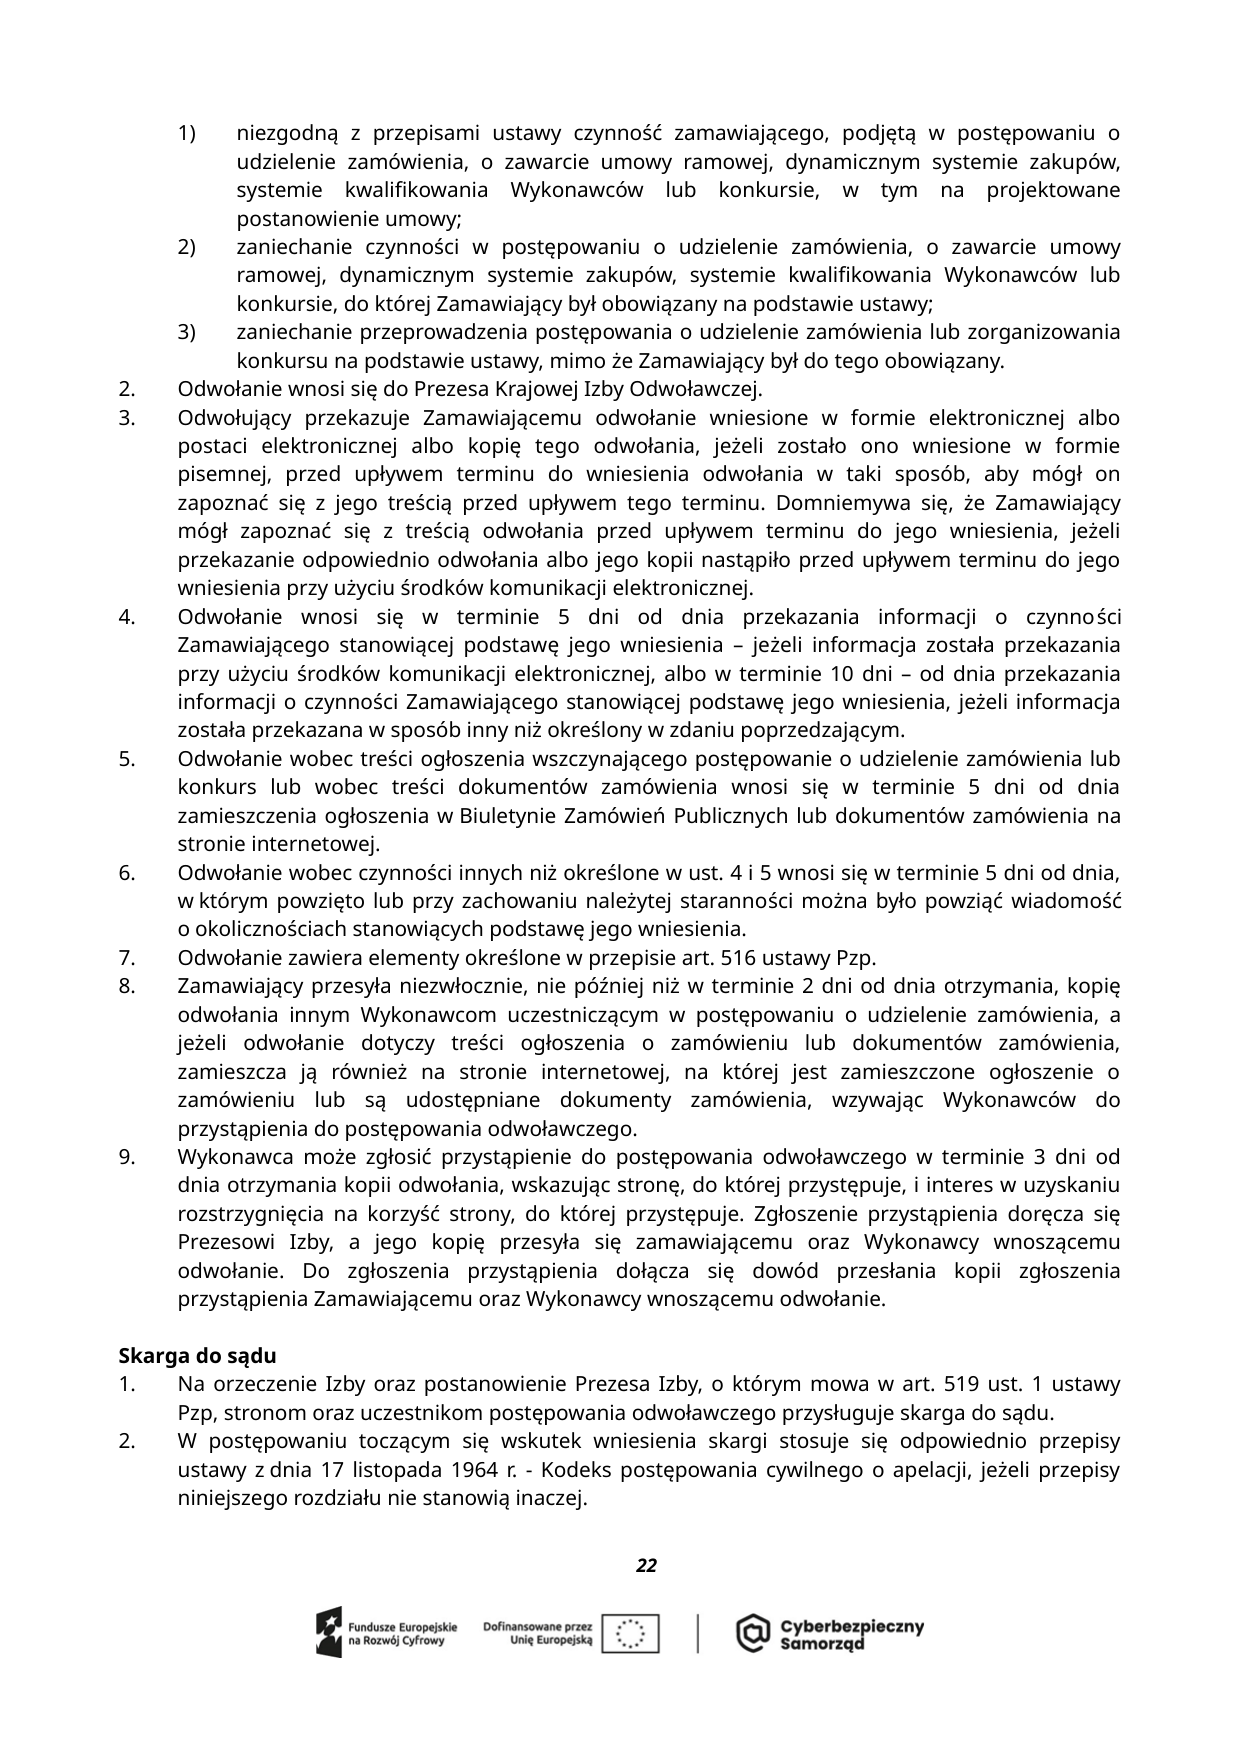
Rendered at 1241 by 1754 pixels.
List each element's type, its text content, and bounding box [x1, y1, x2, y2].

list Odwołanie wnosi się do Prezesa Krajowej Izby Odwoławczej. [118, 374, 1122, 403]
text Skarga do sądu [118, 1341, 1122, 1369]
list W postępowaniu toczącym się wskutek wniesienia skargi stosuje się odpowiednio przepisy ustawy z dnia 17 listopada 1964 r. - Kodeks postępowania cywilnego o apelacji, jeżeli przepisy niniejszego rozdziału nie stanowią inaczej. [118, 1426, 1122, 1512]
list Odwołanie wobec czynności innych niż określone w ust. 4 i 5 wnosi się w terminie 5 dni od dnia, w którym powzięto lub przy zachowaniu należytej staranności można było powziąć wiadomość o okolicznościach stanowiących podstawę jego wniesienia. [118, 858, 1122, 943]
list Zamawiający przesyła niezwłocznie, nie później niż w terminie 2 dni od dnia otrzymania, kopię odwołania innym Wykonawcom uczestniczącym w postępowaniu o udzielenie zamówienia, a jeżeli odwołanie dotyczy treści ogłoszenia o zamówieniu lub dokumentów zamówienia, zamieszcza ją również na stronie internetowej, na której jest zamieszczone ogłoszenie o zamówieniu lub są udostępniane dokumenty zamówienia, wzywając Wykonawców do przystąpienia do postępowania odwoławczego. [118, 971, 1122, 1142]
list Odwołanie wobec treści ogłoszenia wszczynającego postępowanie o udzielenie zamówienia lub konkurs lub wobec treści dokumentów zamówienia wnosi się w terminie 5 dni od dnia zamieszczenia ogłoszenia w Biuletynie Zamówień Publicznych lub dokumentów zamówienia na stronie internetowej. [118, 744, 1122, 858]
list Odwołujący przekazuje Zamawiającemu odwołanie wniesione w formie elektronicznej albo postaci elektronicznej albo kopię tego odwołania, jeżeli zostało ono wniesione w formie pisemnej, przed upływem terminu do wniesienia odwołania w taki sposób, aby mógł on zapoznać się z jego treścią przed upływem tego terminu. Domniemywa się, że Zamawiający mógł zapoznać się z treścią odwołania przed upływem terminu do jego wniesienia, jeżeli przekazanie odpowiednio odwołania albo jego kopii nastąpiło przed upływem terminu do jego wniesienia przy użyciu środków komunikacji elektronicznej. [118, 403, 1122, 602]
list Na orzeczenie Izby oraz postanowienie Prezesa Izby, o którym mowa w art. 519 ust. 1 ustawy Pzp, stronom oraz uczestnikom postępowania odwoławczego przysługuje skarga do sądu. [118, 1369, 1122, 1426]
picture [316, 1606, 925, 1658]
list Odwołanie wnosi się w terminie 5 dni od dnia przekazania informacji o czynności Zamawiającego stanowiącej podstawę jego wniesienia – jeżeli informacja została przekazania przy użyciu środków komunikacji elektronicznej, albo w terminie 10 dni – od dnia przekazania informacji o czynności Zamawiającego stanowiącej podstawę jego wniesienia, jeżeli informacja została przekazana w sposób inny niż określony w zdaniu poprzedzającym. [118, 602, 1122, 744]
list niezgodną z przepisami ustawy czynność zamawiającego, podjętą w postępowaniu o udzielenie zamówienia, o zawarcie umowy ramowej, dynamicznym systemie zakupów, systemie kwalifikowania Wykonawców lub konkursie, w tym na projektowane postanowienie umowy; [177, 118, 1122, 232]
list Odwołanie zawiera elementy określone w przepisie art. 516 ustawy Pzp. [118, 943, 1122, 971]
list zaniechanie przeprowadzenia postępowania o udzielenie zamówienia lub zorganizowania konkursu na podstawie ustawy, mimo że Zamawiający był do tego obowiązany. [177, 317, 1122, 374]
list Wykonawca może zgłosić przystąpienie do postępowania odwoławczego w terminie 3 dni od dnia otrzymania kopii odwołania, wskazując stronę, do której przystępuje, i interes w uzyskaniu rozstrzygnięcia na korzyść strony, do której przystępuje. Zgłoszenie przystąpienia doręcza się Prezesowi Izby, a jego kopię przesyła się zamawiającemu oraz Wykonawcy wnoszącemu odwołanie. Do zgłoszenia przystąpienia dołącza się dowód przesłania kopii zgłoszenia przystąpienia Zamawiającemu oraz Wykonawcy wnoszącemu odwołanie. [118, 1142, 1122, 1313]
list zaniechanie czynności w postępowaniu o udzielenie zamówienia, o zawarcie umowy ramowej, dynamicznym systemie zakupów, systemie kwalifikowania Wykonawców lub konkursie, do której Zamawiający był obowiązany na podstawie ustawy; [177, 232, 1122, 317]
